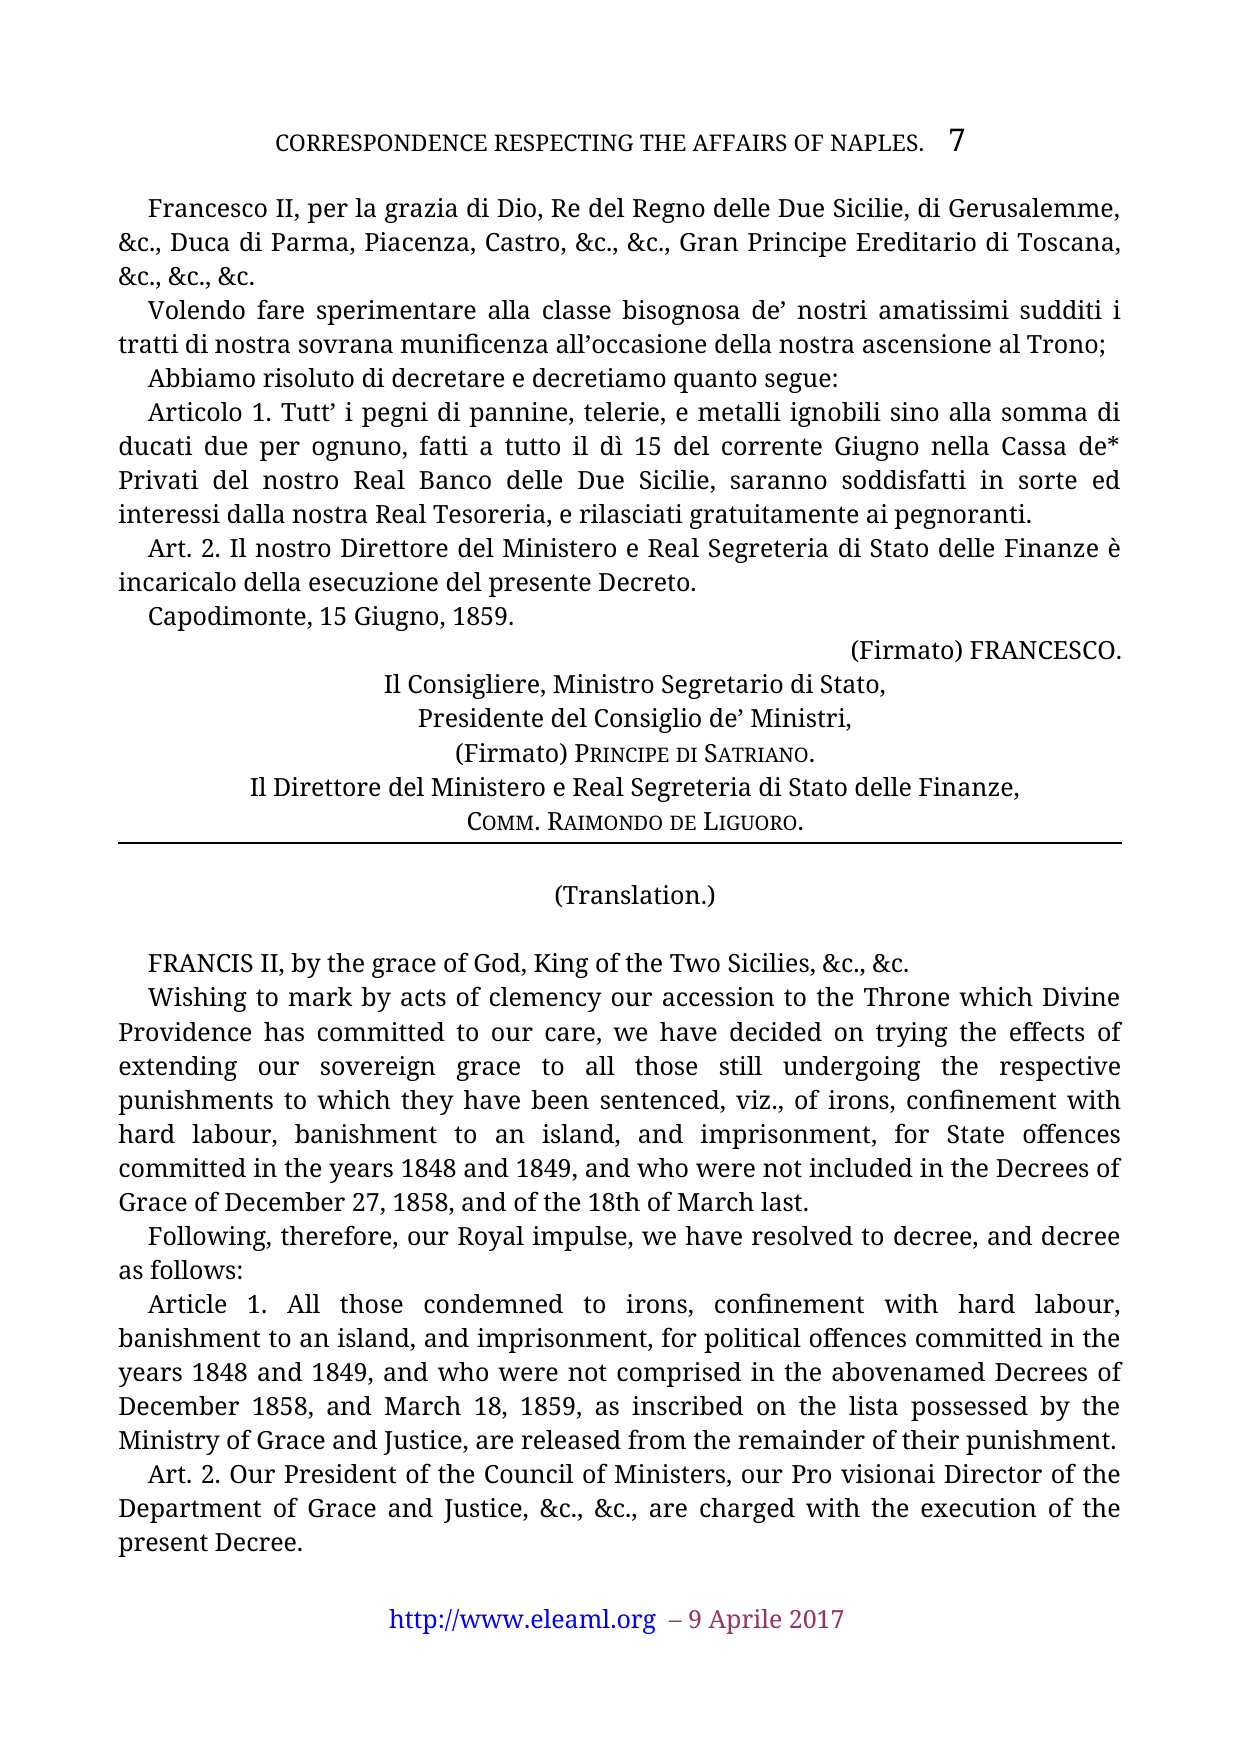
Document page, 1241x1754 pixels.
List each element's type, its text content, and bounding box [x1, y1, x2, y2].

text (Firmato) Principe di Satriano. [118, 735, 1122, 769]
text (Firmato) FRANCESCO. [118, 633, 1122, 667]
text Abbiamo risoluto di decretare e decretiamo quanto segue: [118, 361, 1122, 394]
text Capodimonte, 15 Giugno, 1859. [118, 599, 1122, 633]
text Francesco II, per la grazia di Dio, Re del Regno delle Due Sicilie, di Gerusalemme, &c., Duca di Parma, Piacenza, Castro, &c., &c., Gran Principe Ereditario di Toscana, &c., &c., &c. [118, 190, 1122, 292]
text FRANCIS II, by the grace of God, King of the Two Sicilies, &c., &c. [118, 946, 1122, 980]
text Art. 2. Our President of the Council of Ministers, our Pro visionai Director of the Department of Grace and Justice, &c., &c., are charged with the execution of the present Decree. [118, 1457, 1122, 1559]
text Articolo 1. Tutt’ i pegni di pannine, telerie, e metalli ignobili sino alla somma di ducati due per ognuno, fatti a tutto il dì 15 del corrente Giugno nella Cassa de* Privati del nostro Real Banco delle Due Sicilie, saranno soddisfatti in sorte ed interessi dalla nostra Real Tesoreria, e rilasciati gratuitamente ai pegnoranti. [118, 394, 1122, 531]
text Article 1. All those condemned to irons, confinement with hard labour, banishment to an island, and imprisonment, for political offences committed in the years 1848 and 1849, and who were not comprised in the abovenamed Decrees of December 1858, and March 18, 1859, as inscribed on the lista possessed by the Ministry of Grace and Justice, are released from the remainder of their punishment. [118, 1287, 1122, 1457]
text Il Consigliere, Ministro Segretario di Stato, [118, 667, 1122, 701]
text Following, therefore, our Royal impulse, we have resolved to decree, and decree as follows: [118, 1218, 1122, 1287]
text Il Direttore del Ministero e Real Segreteria di Stato delle Finanze, [118, 769, 1122, 803]
text Wishing to mark by acts of clemency our accession to the Throne which Divine Providence has committed to our care, we have decided on trying the effects of extending our sovereign grace to all those still undergoing the respective punishments to which they have been sentenced, viz., of irons, confinement with hard labour, banishment to an island, and imprisonment, for State offences committed in the years 1848 and 1849, and who were not included in the Decrees of Grace of December 27, 1858, and of the 18th of March last. [118, 980, 1122, 1218]
text (Translation.) [118, 878, 1122, 912]
text Presidente del Consiglio de’ Ministri, [118, 701, 1122, 735]
text Volendo fare sperimentare alla classe bisognosa de’ nostri amatissimi sudditi i tratti di nostra sovrana munificenza all’occasione della nostra ascensione al Trono; [118, 292, 1122, 361]
text Comm. Raimondo de Liguoro. [118, 803, 1122, 842]
text Art. 2. Il nostro Direttore del Ministero e Real Segreteria di Stato delle Finanze è incaricalo della esecuzione del presente Decreto. [118, 531, 1122, 599]
